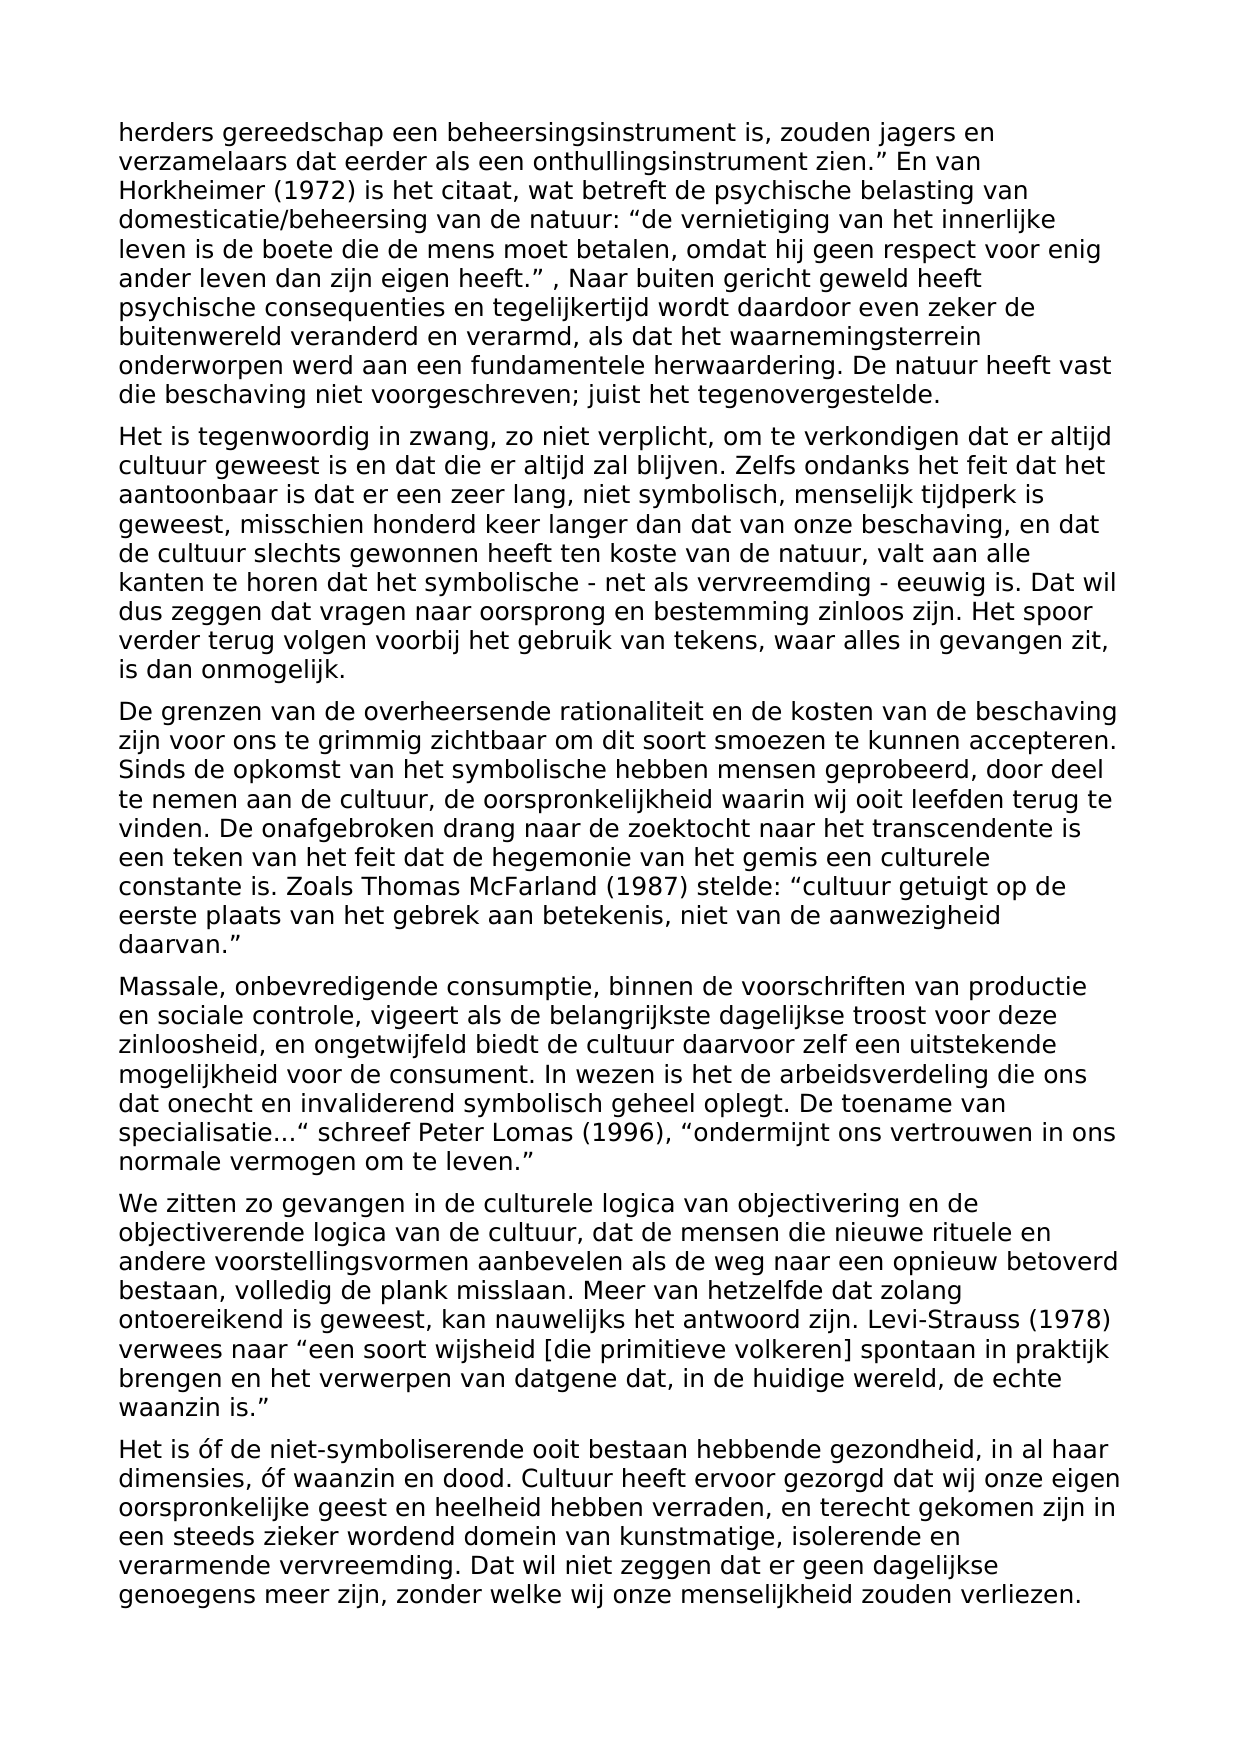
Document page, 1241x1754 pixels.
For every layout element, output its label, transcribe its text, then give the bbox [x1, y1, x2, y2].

text Het is tegenwoordig in zwang, zo niet verplicht, om te verkondigen dat er altijd cultuur geweest is en dat die er altijd zal blijven. Zelfs ondanks het feit dat het aantoonbaar is dat er een zeer lang, niet symbolisch, menselijk tijdperk is geweest, misschien honderd keer langer dan dat van onze beschaving, en dat de cultuur slechts gewonnen heeft ten koste van de natuur, valt aan alle kanten te horen dat het symbolische - net als vervreemding - eeuwig is. Dat wil dus zeggen dat vragen naar oorsprong en bestemming zinloos zijn. Het spoor verder terug volgen voorbij het gebruik van tekens, waar alles in gevangen zit, is dan onmogelijk. [118, 422, 1122, 685]
text We zitten zo gevangen in de culturele logica van objectivering en de objectiverende logica van de cultuur, dat de mensen die nieuwe rituele en andere voorstellingsvormen aanbevelen als de weg naar een opnieuw betoverd bestaan, volledig de plank misslaan. Meer van hetzelfde dat zolang ontoereikend is geweest, kan nauwelijks het antwoord zijn. Levi-Strauss (1978) verwees naar “een soort wijsheid [die primitieve volkeren] spontaan in praktijk brengen en het verwerpen van datgene dat, in de huidige wereld, de echte waanzin is.” [118, 1189, 1122, 1422]
text herders gereedschap een beheersingsinstrument is, zouden jagers en verzamelaars dat eerder als een onthullingsinstrument zien.” En van Horkheimer (1972) is het citaat, wat betreft de psychische belasting van domesticatie/beheersing van de natuur: “de vernietiging van het innerlijke leven is de boete die de mens moet betalen, omdat hij geen respect voor enig ander leven dan zijn eigen heeft.” , Naar buiten gericht geweld heeft psychische consequenties en tegelijkertijd wordt daardoor even zeker de buitenwereld veranderd en verarmd, als dat het waarnemingsterrein onderworpen werd aan een fundamentele herwaardering. De natuur heeft vast die beschaving niet voorgeschreven; juist het tegenovergestelde. [118, 118, 1122, 410]
text Massale, onbevredigende consumptie, binnen de voorschriften van productie en sociale controle, vigeert als de belangrijkste dagelijkse troost voor deze zinloosheid, en ongetwijfeld biedt de cultuur daarvoor zelf een uitstekende mogelijkheid voor de consument. In wezen is het de arbeidsverdeling die ons dat onecht en invaliderend symbolisch geheel oplegt. De toename van specialisatie...“ schreef Peter Lomas (1996), “ondermijnt ons vertrouwen in ons normale vermogen om te leven.” [118, 972, 1122, 1176]
text De grenzen van de overheersende rationaliteit en de kosten van de beschaving zijn voor ons te grimmig zichtbaar om dit soort smoezen te kunnen accepteren. Sinds de opkomst van het symbolische hebben mensen geprobeerd, door deel te nemen aan de cultuur, de oorspronkelijkheid waarin wij ooit leefden terug te vinden. De onafgebroken drang naar de zoektocht naar het transcendente is een teken van het feit dat de hegemonie van het gemis een culturele constante is. Zoals Thomas McFarland (1987) stelde: “cultuur getuigt op de eerste plaats van het gebrek aan betekenis, niet van de aanwezigheid daarvan.” [118, 697, 1122, 960]
text Het is óf de niet-symboliserende ooit bestaan hebbende gezondheid, in al haar dimensies, óf waanzin en dood. Cultuur heeft ervoor gezorgd dat wij onze eigen oorspronkelijke geest en heelheid hebben verraden, en terecht gekomen zijn in een steeds zieker wordend domein van kunstmatige, isolerende en verarmende vervreemding. Dat wil niet zeggen dat er geen dagelijkse genoegens meer zijn, zonder welke wij onze menselijkheid zouden verliezen. [118, 1435, 1122, 1610]
